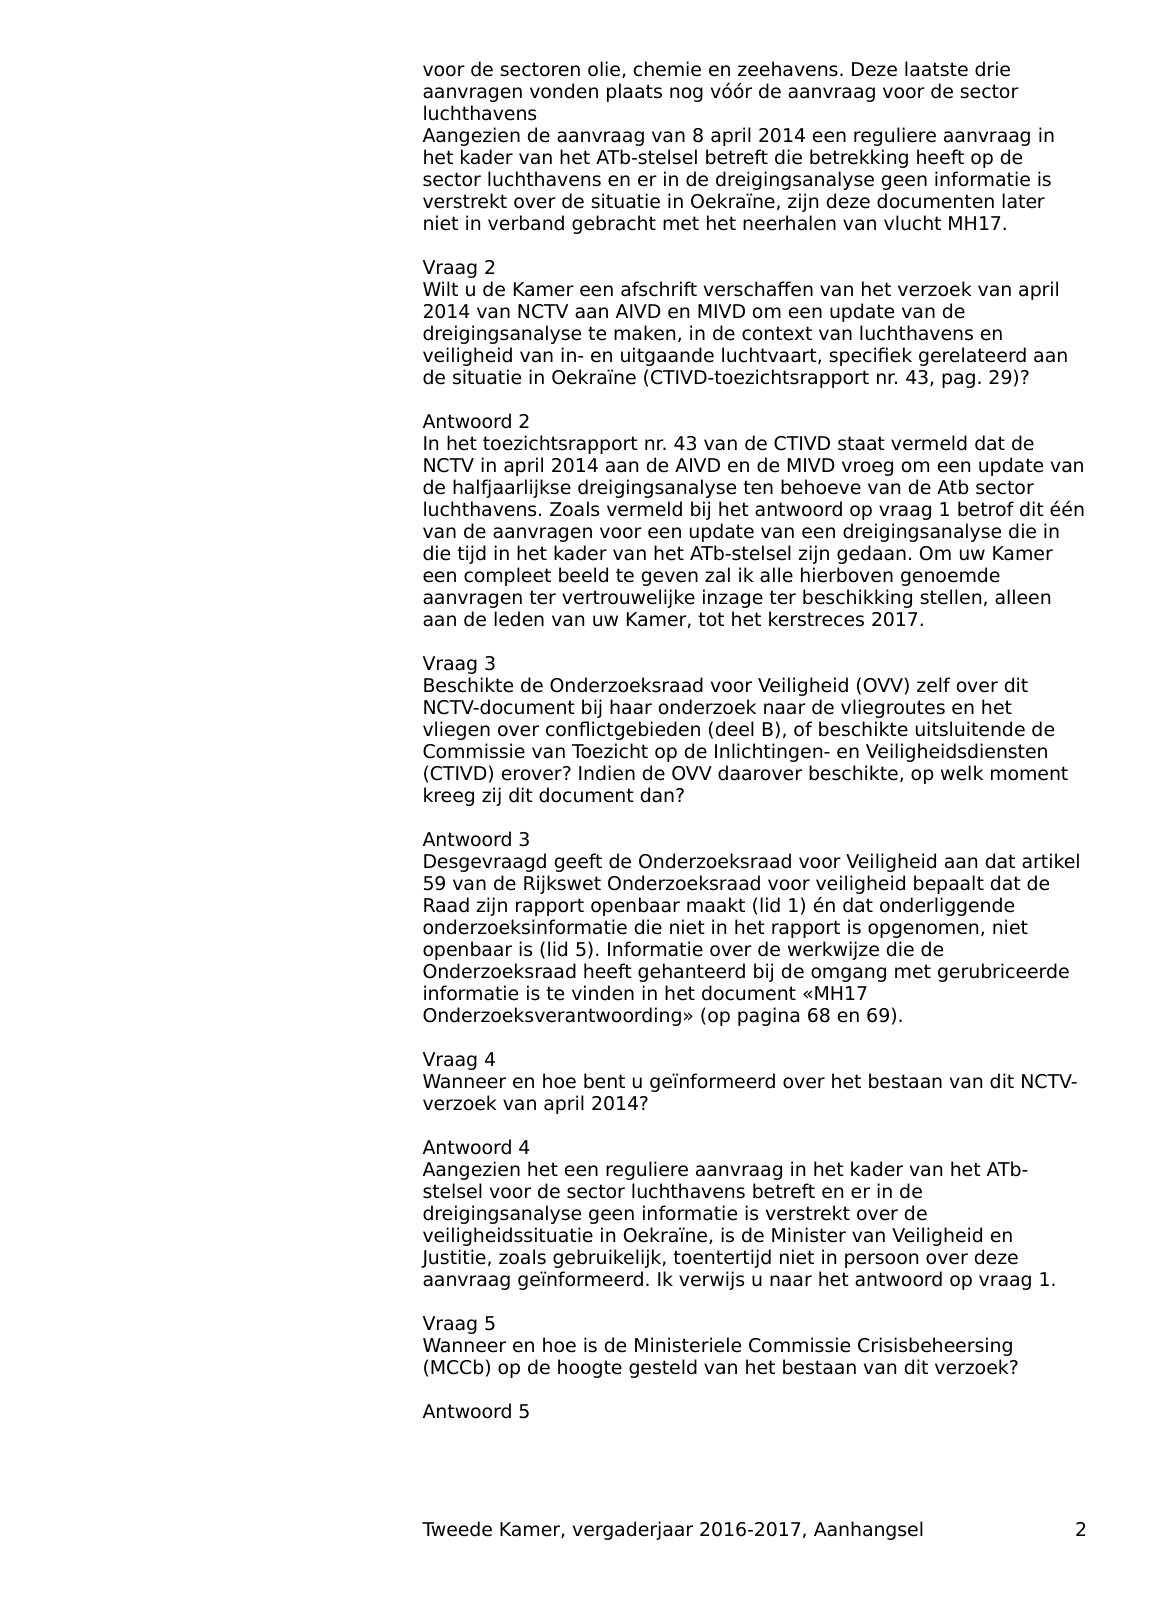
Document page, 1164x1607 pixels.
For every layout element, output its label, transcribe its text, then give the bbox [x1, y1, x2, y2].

text Antwoord 3 [422, 829, 1087, 851]
text Wanneer en hoe is de Ministeriele Commissie Crisisbeheersing (MCCb) op de hoogte gesteld van het bestaan van dit verzoek? [422, 1335, 1087, 1379]
text Antwoord 4 [422, 1137, 1087, 1159]
text Aangezien het een reguliere aanvraag in het kader van het ATb-stelsel voor de sector luchthavens betreft en er in de dreigingsanalyse geen informatie is verstrekt over de veiligheidssituatie in Oekraïne, is de Minister van Veiligheid en Justitie, zoals gebruikelijk, toentertijd niet in persoon over deze aanvraag geïnformeerd. Ik verwijs u naar het antwoord op vraag 1. [422, 1159, 1087, 1291]
text Vraag 5 [422, 1313, 1087, 1335]
text Wanneer en hoe bent u geïnformeerd over het bestaan van dit NCTV-verzoek van april 2014? [422, 1071, 1087, 1115]
text In het toezichtsrapport nr. 43 van de CTIVD staat vermeld dat de NCTV in april 2014 aan de AIVD en de MIVD vroeg om een update van de halfjaarlijkse dreigingsanalyse ten behoeve van de Atb sector luchthavens. Zoals vermeld bij het antwoord op vraag 1 betrof dit één van de aanvragen voor een update van een dreigingsanalyse die in die tijd in het kader van het ATb-stelsel zijn gedaan. Om uw Kamer een compleet beeld te geven zal ik alle hierboven genoemde aanvragen ter vertrouwelijke inzage ter beschikking stellen, alleen aan de leden van uw Kamer, tot het kerstreces 2017. [422, 433, 1087, 631]
text voor de sectoren olie, chemie en zeehavens. Deze laatste drie aanvragen vonden plaats nog vóór de aanvraag voor de sector luchthavens [422, 59, 1087, 125]
text Vraag 3 [422, 653, 1087, 675]
text Vraag 4 [422, 1049, 1087, 1071]
text Vraag 2 [422, 257, 1087, 279]
text Aangezien de aanvraag van 8 april 2014 een reguliere aanvraag in het kader van het ATb-stelsel betreft die betrekking heeft op de sector luchthavens en er in de dreigingsanalyse geen informatie is verstrekt over de situatie in Oekraïne, zijn deze documenten later niet in verband gebracht met het neerhalen van vlucht MH17. [422, 125, 1087, 235]
text Desgevraagd geeft de Onderzoeksraad voor Veiligheid aan dat artikel 59 van de Rijkswet Onderzoeksraad voor veiligheid bepaalt dat de Raad zijn rapport openbaar maakt (lid 1) én dat onderliggende onderzoeksinformatie die niet in het rapport is opgenomen, niet openbaar is (lid 5). Informatie over de werkwijze die de Onderzoeksraad heeft gehanteerd bij de omgang met gerubriceerde informatie is te vinden in het document «MH17 Onderzoeksverantwoording» (op pagina 68 en 69). [422, 851, 1087, 1027]
text Antwoord 5 [422, 1401, 1087, 1423]
text Beschikte de Onderzoeksraad voor Veiligheid (OVV) zelf over dit NCTV-document bij haar onderzoek naar de vliegroutes en het vliegen over conflictgebieden (deel B), of beschikte uitsluitende de Commissie van Toezicht op de Inlichtingen- en Veiligheidsdiensten (CTIVD) erover? Indien de OVV daarover beschikte, op welk moment kreeg zij dit document dan? [422, 675, 1087, 807]
text Wilt u de Kamer een afschrift verschaffen van het verzoek van april 2014 van NCTV aan AIVD en MIVD om een update van de dreigingsanalyse te maken, in de context van luchthavens en veiligheid van in- en uitgaande luchtvaart, specifiek gerelateerd aan de situatie in Oekraïne (CTIVD-toezichtsrapport nr. 43, pag. 29)? [422, 279, 1087, 389]
text Antwoord 2 [422, 411, 1087, 433]
